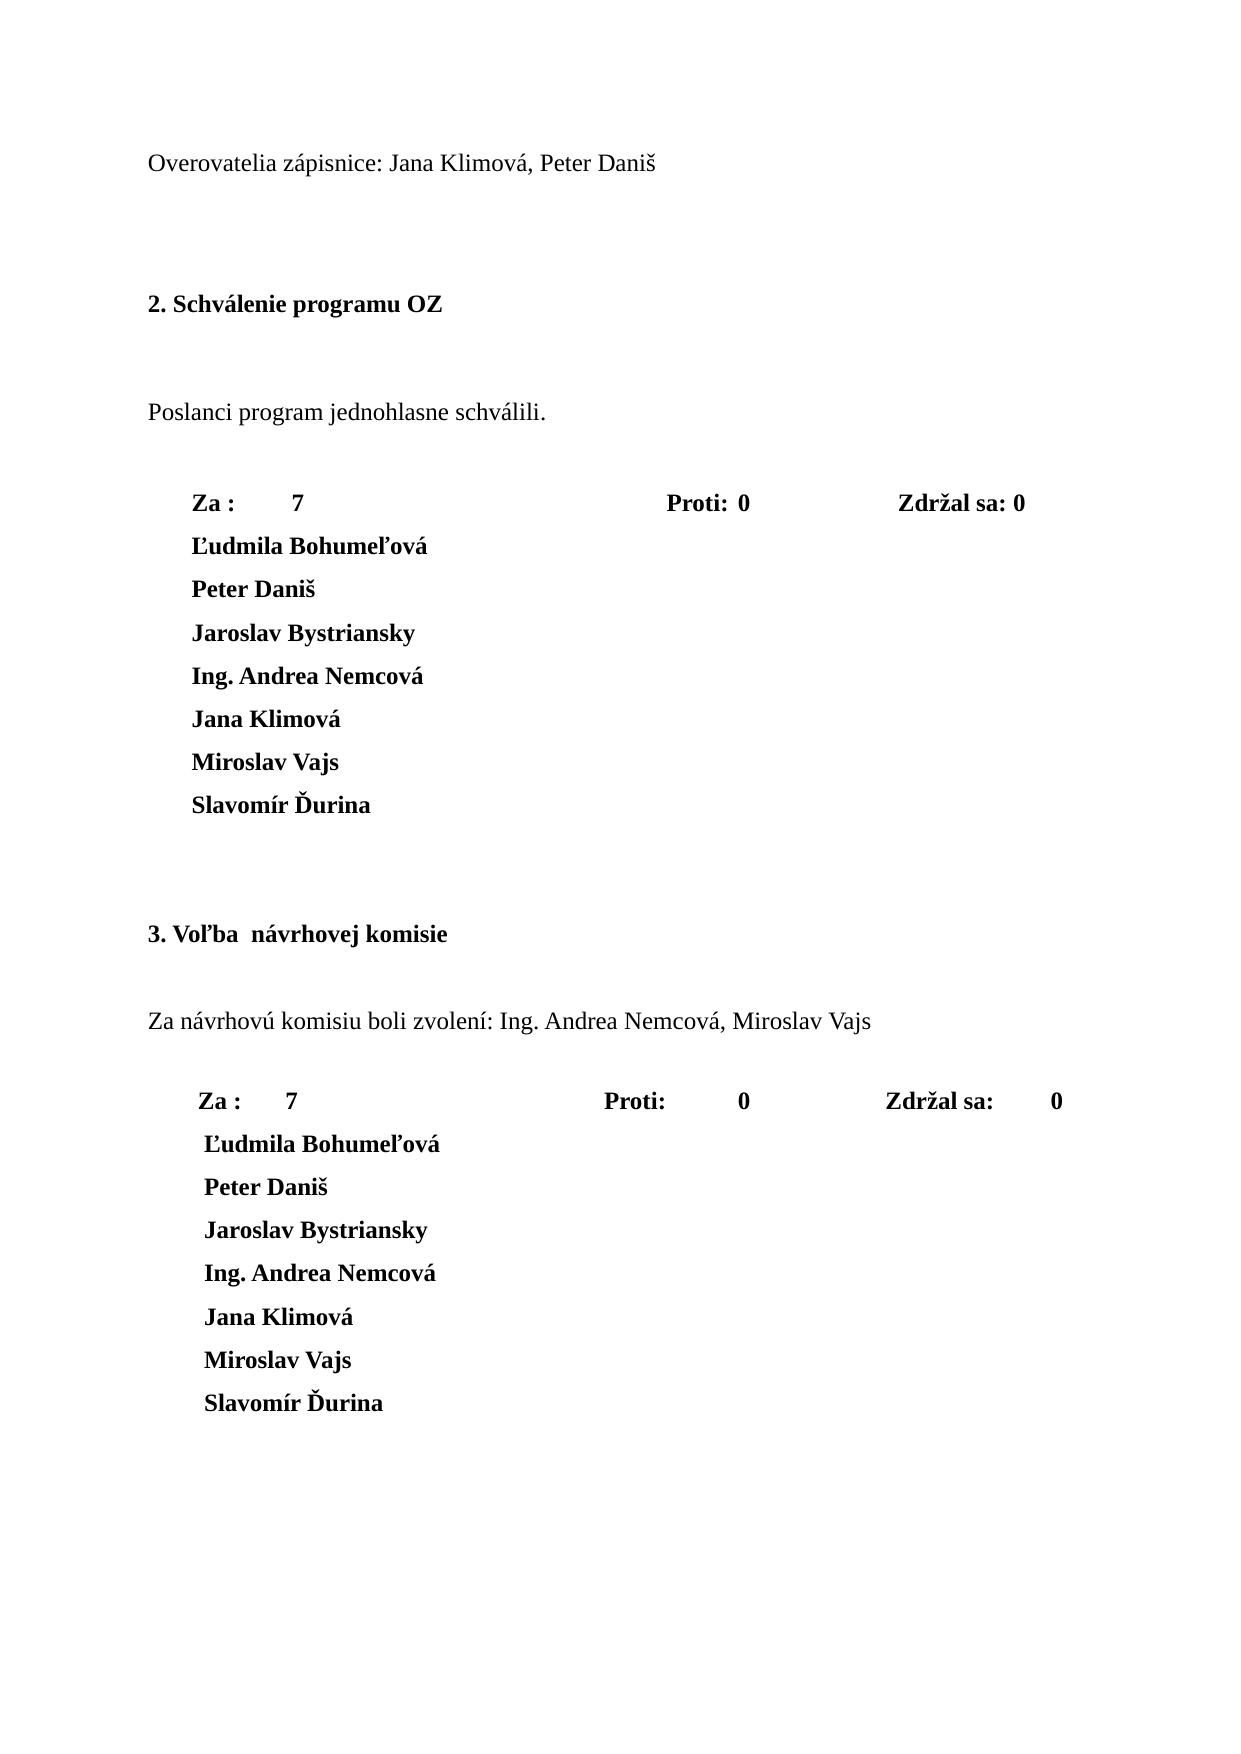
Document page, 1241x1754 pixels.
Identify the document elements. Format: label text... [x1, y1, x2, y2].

text Miroslav Vajs [148, 747, 1093, 776]
text Slavomír Ďurina [148, 790, 1093, 819]
text Ľudmila Bohumeľová [148, 1129, 1093, 1158]
text Jaroslav Bystriansky [148, 618, 1093, 646]
text Overovatelia zápisnice: Jana Klimová, Peter Daniš [148, 148, 1093, 176]
text Slavomír Ďurina [148, 1388, 1093, 1417]
text Jaroslav Bystriansky [148, 1215, 1093, 1244]
text Miroslav Vajs [148, 1345, 1093, 1373]
text Peter Daniš [148, 574, 1093, 603]
text Ing. Andrea Nemcová [148, 661, 1093, 689]
text Za : 7 Proti: 0 Zdržal sa: 0 [148, 1086, 1093, 1115]
text Ľudmila Bohumeľová [148, 531, 1093, 560]
text Za : 7 Proti: 0 Zdržal sa: 0 [148, 488, 1093, 517]
text Za návrhovú komisiu boli zvolení: Ing. Andrea Nemcová, Miroslav Vajs [148, 1006, 1093, 1034]
text 3. Voľba návrhovej komisie [148, 919, 1093, 948]
text Jana Klimová [148, 704, 1093, 733]
text Jana Klimová [148, 1302, 1093, 1330]
text Poslanci program jednohlasne schválili. [148, 397, 1093, 426]
text Ing. Andrea Nemcová [148, 1258, 1093, 1287]
text 2. Schválenie programu OZ [148, 289, 1093, 318]
text Peter Daniš [148, 1172, 1093, 1201]
